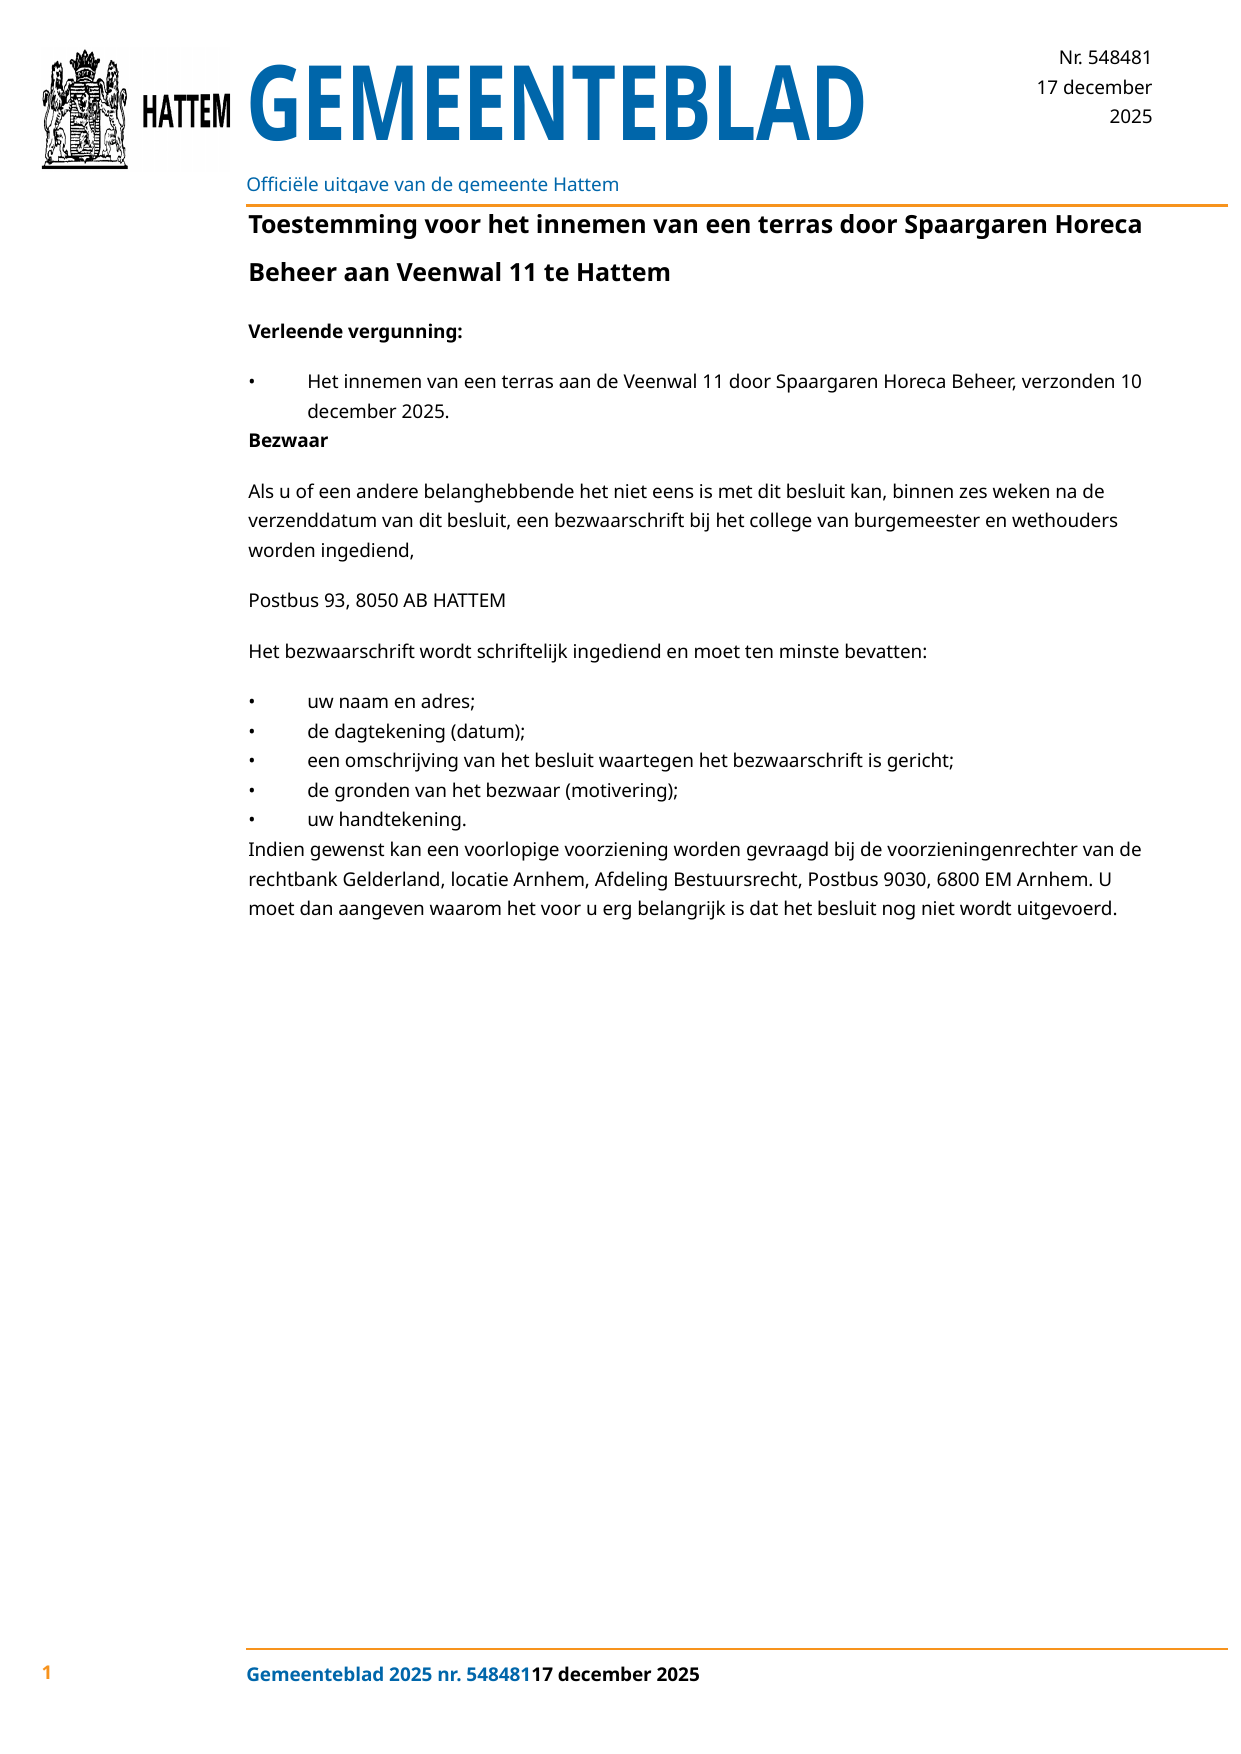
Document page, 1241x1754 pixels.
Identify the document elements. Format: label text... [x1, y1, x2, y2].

text Bezwaar [248, 427, 1152, 453]
list uw handtekening. [248, 807, 1152, 832]
text Als u of een andere belanghebbende het niet eens is met dit besluit kan, binnen zes weken na de verzenddatum van dit besluit, een bezwaarschrift bij het college van burgemeester en wethouders worden ingediend, [248, 478, 1152, 563]
text Verleende vergunning: [248, 318, 1152, 344]
list de gronden van het bezwaar (motivering); [248, 777, 1152, 803]
text Indien gewenst kan een voorlopige voorziening worden gevraagd bij de voorzieningenrechter van de rechtbank Gelderland, locatie Arnhem, Afdeling Bestuursrecht, Postbus 9030, 6800 EM Arnhem. U moet dan aangeven waarom het voor u erg belangrijk is dat het besluit nog niet wordt uitgevoerd. [248, 836, 1152, 921]
text Postbus 93, 8050 AB HATTEM [248, 587, 1152, 613]
list uw naam en adres; [248, 688, 1152, 714]
picture [41, 47, 231, 172]
list de dagtekening (datum); [248, 718, 1152, 744]
text Het bezwaarschrift wordt schriftelijk ingediend en moet ten minste bevatten: [248, 638, 1152, 664]
list een omschrijving van het besluit waartegen het bezwaarschrift is gericht; [248, 747, 1152, 773]
list Het innemen van een terras aan de Veenwal 11 door Spaargaren Horeca Beheer, verzonden 10 december 2025. [248, 368, 1152, 424]
text Toestemming voor het innemen van een terras door Spaargaren Horeca Beheer aan Veenwal 11 te Hattem [248, 207, 1152, 288]
